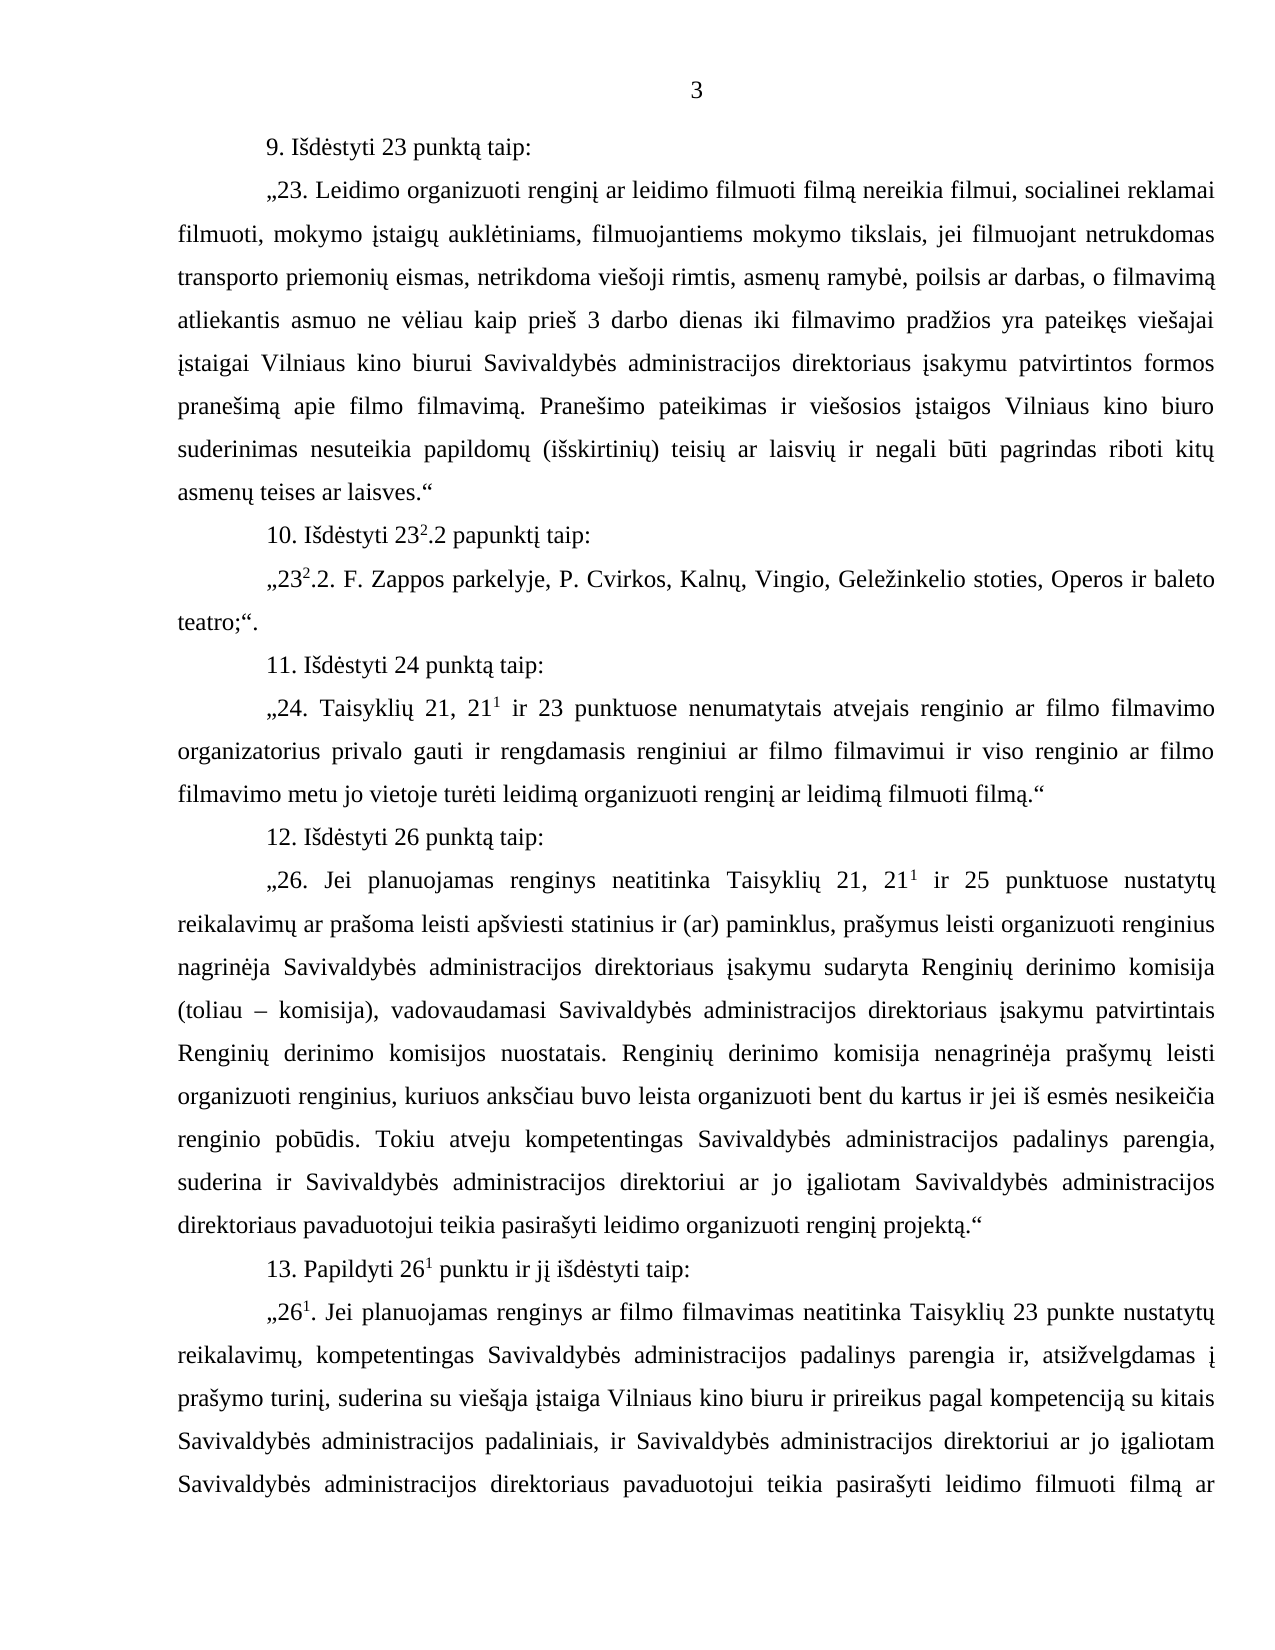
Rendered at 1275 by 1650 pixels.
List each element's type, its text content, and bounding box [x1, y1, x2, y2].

text 10. Išdėstyti 232.2 papunktį taip: [177, 521, 1216, 549]
text „26. Jei planuojamas renginys neatitinka Taisyklių 21, 211 ir 25 punktuose nustatytų reikalavimų ar prašoma leisti apšviesti statinius ir (ar) paminklus, prašymus leisti organizuoti renginius nagrinėja Savivaldybės administracijos direktoriaus įsakymu sudaryta Renginių derinimo komisija (toliau – komisija), vadovaudamasi Savivaldybės administracijos direktoriaus įsakymu patvirtintais Renginių derinimo komisijos nuostatais. Renginių derinimo komisija nenagrinėja prašymų leisti organizuoti renginius, kuriuos anksčiau buvo leista organizuoti bent du kartus ir jei iš esmės nesikeičia renginio pobūdis. Tokiu atveju kompetentingas Savivaldybės administracijos padalinys parengia, suderina ir Savivaldybės administracijos direktoriui ar jo įgaliotam Savivaldybės administracijos direktoriaus pavaduotojui teikia pasirašyti leidimo organizuoti renginį projektą.“ [177, 866, 1216, 1239]
text 9. Išdėstyti 23 punktą taip: [177, 132, 1216, 161]
text „261. Jei planuojamas renginys ar filmo filmavimas neatitinka Taisyklių 23 punkte nustatytų reikalavimų, kompetentingas Savivaldybės administracijos padalinys parengia ir, atsižvelgdamas į prašymo turinį, suderina su viešąja įstaiga Vilniaus kino biuru ir prireikus pagal kompetenciją su kitais Savivaldybės administracijos padaliniais, ir Savivaldybės administracijos direktoriui ar jo įgaliotam Savivaldybės administracijos direktoriaus pavaduotojui teikia pasirašyti leidimo filmuoti filmą ar [177, 1297, 1216, 1498]
text „23. Leidimo organizuoti renginį ar leidimo filmuoti filmą nereikia filmui, socialinei reklamai filmuoti, mokymo įstaigų auklėtiniams, filmuojantiems mokymo tikslais, jei filmuojant netrukdomas transporto priemonių eismas, netrikdoma viešoji rimtis, asmenų ramybė, poilsis ar darbas, o filmavimą atliekantis asmuo ne vėliau kaip prieš 3 darbo dienas iki filmavimo pradžios yra pateikęs viešajai įstaigai Vilniaus kino biurui Savivaldybės administracijos direktoriaus įsakymu patvirtintos formos pranešimą apie filmo filmavimą. Pranešimo pateikimas ir viešosios įstaigos Vilniaus kino biuro suderinimas nesuteikia papildomų (išskirtinių) teisių ar laisvių ir negali būti pagrindas riboti kitų asmenų teises ar laisves.“ [177, 176, 1216, 506]
text 11. Išdėstyti 24 punktą taip: [177, 650, 1216, 679]
text „232.2. F. Zappos parkelyje, P. Cvirkos, Kalnų, Vingio, Geležinkelio stoties, Operos ir baleto teatro;“. [177, 564, 1216, 636]
text 12. Išdėstyti 26 punktą taip: [177, 822, 1216, 851]
text 13. Papildyti 261 punktu ir jį išdėstyti taip: [177, 1254, 1216, 1282]
text „24. Taisyklių 21, 211 ir 23 punktuose nenumatytais atvejais renginio ar filmo filmavimo organizatorius privalo gauti ir rengdamasis renginiui ar filmo filmavimui ir viso renginio ar filmo filmavimo metu jo vietoje turėti leidimą organizuoti renginį ar leidimą filmuoti filmą.“ [177, 693, 1216, 808]
